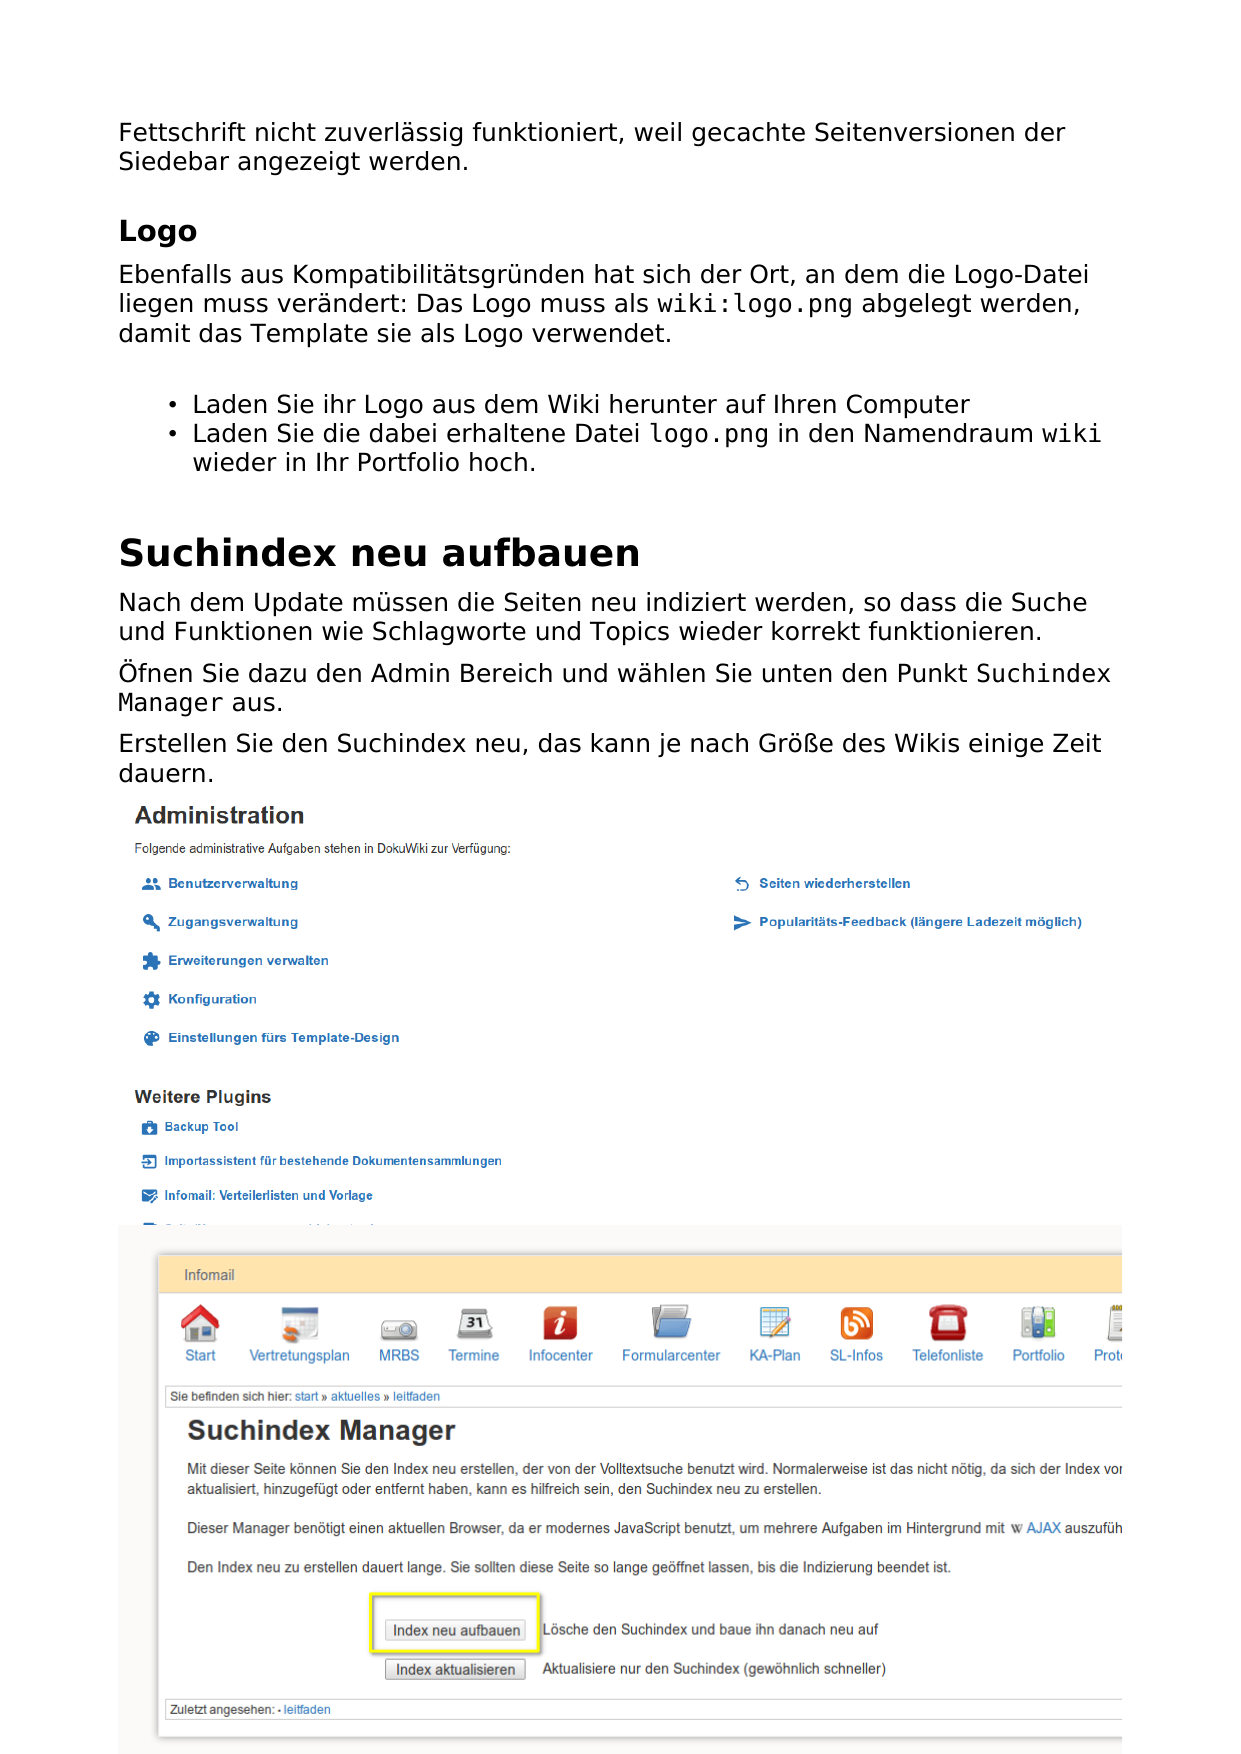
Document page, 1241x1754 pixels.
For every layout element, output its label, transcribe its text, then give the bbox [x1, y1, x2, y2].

text Nach dem Update müssen die Seiten neu indiziert werden, so dass die Suche und Funktionen wie Schlagworte und Topics wieder korrekt funktionieren. [118, 588, 1122, 646]
text Ebenfalls aus Kompatibilitätsgründen hat sich der Ort, an dem die Logo-Datei liegen muss verändert: Das Logo muss als wiki:logo.png abgelegt werden, damit das Template sie als Logo verwendet. [118, 260, 1122, 348]
list Laden Sie ihr Logo aus dem Wiki herunter auf Ihren Computer [177, 390, 1122, 419]
text Fettschrift nicht zuverlässig funktioniert, weil gecachte Seitenversionen der Siedebar angezeigt werden. [118, 118, 1122, 176]
subtitle Suchindex neu aufbauen [118, 532, 1122, 576]
text Erstellen Sie den Suchindex neu, das kann je nach Größe des Wikis einige Zeit dauern. [118, 730, 1122, 788]
list Laden Sie die dabei erhaltene Datei logo.png in den Namendraum wiki wieder in Ihr Portfolio hoch. [177, 419, 1122, 477]
text Öfnen Sie dazu den Admin Bereich und wählen Sie unten den Punkt Suchindex Manager aus. [118, 659, 1122, 717]
picture [118, 800, 1123, 1754]
subtitle Logo [118, 214, 1122, 248]
